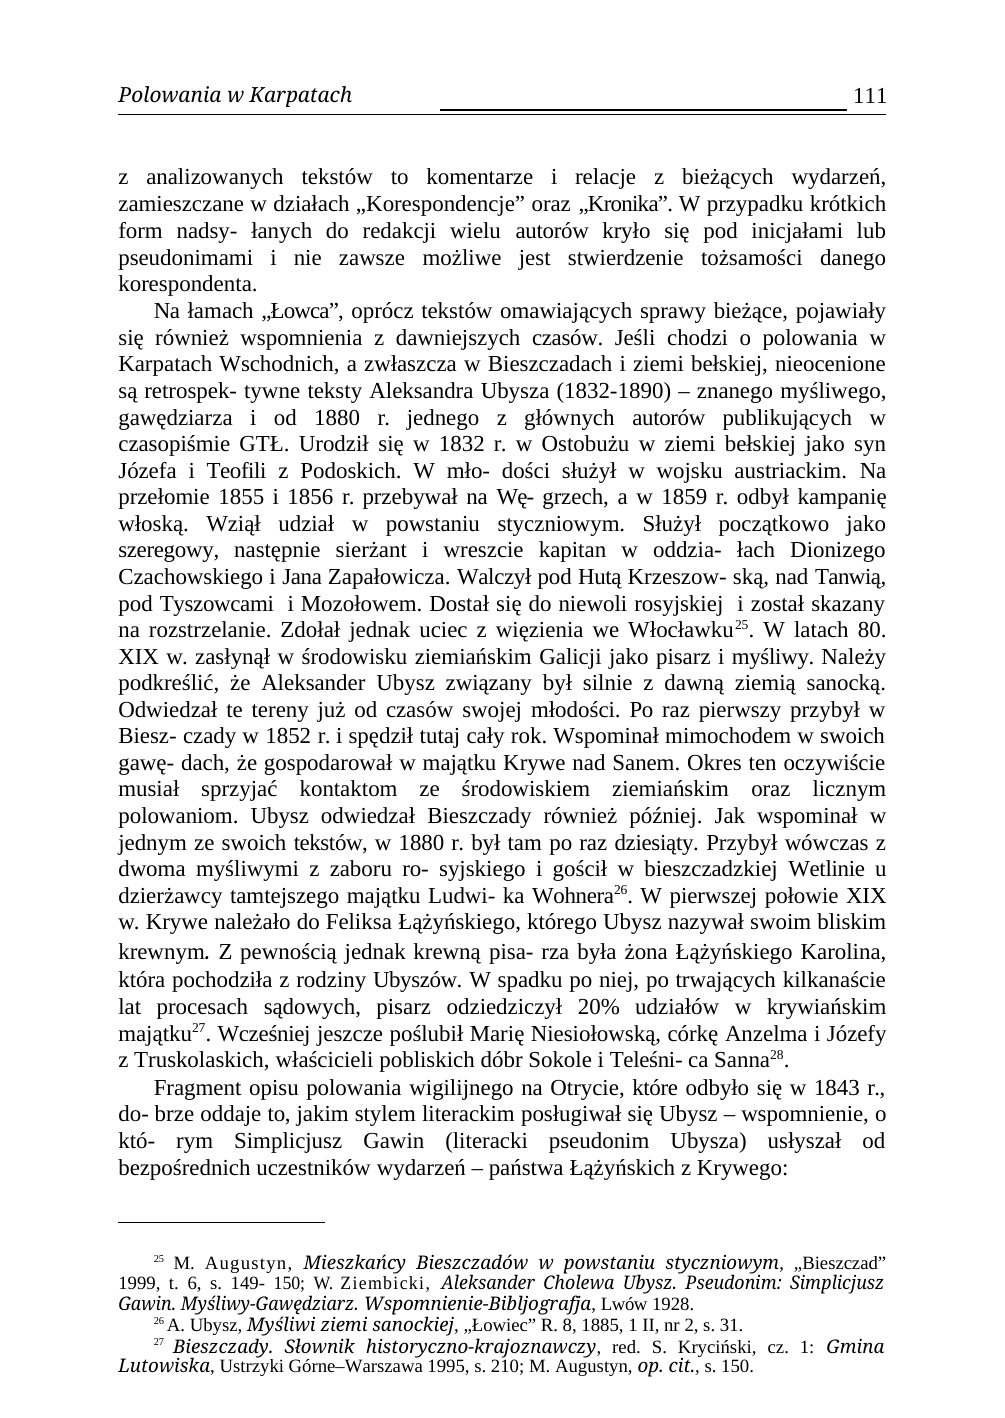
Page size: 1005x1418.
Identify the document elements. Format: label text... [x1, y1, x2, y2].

text 27 Bieszczady. Słownik historyczno-krajoznawczy, red. S. Kryciński, cz. 1: Gmina Lutowiska, Ustrzyki Górne–Warszawa 1995, s. 210; M. Augustyn, op. cit., s. 150. [118, 1337, 886, 1378]
text Fragment opisu polowania wigilijnego na Otrycie, które odbyło się w 1843 r., do- brze oddaje to, jakim stylem literackim posługiwał się Ubysz – wspomnienie, o któ- rym Simplicjusz Gawin (literacki pseudonim Ubysza) usłyszał od bezpośrednich uczestników wydarzeń – państwa Łążyńskich z Krywego: [118, 1073, 886, 1181]
text z analizowanych tekstów to komentarze i relacje z bieżących wydarzeń, zamieszczane w działach „Korespondencje” oraz „Kronika”. W przypadku krótkich form nadsy- łanych do redakcji wielu autorów kryło się pod inicjałami lub pseudonimami i nie zawsze możliwe jest stwierdzenie tożsamości danego korespondenta. [118, 163, 886, 297]
text Na łamach „Łowca”, oprócz tekstów omawiających sprawy bieżące, pojawiały się również wspomnienia z dawniejszych czasów. Jeśli chodzi o polowania w Karpatach Wschodnich, a zwłaszcza w Bieszczadach i ziemi bełskiej, nieocenione są retrospek- tywne teksty Aleksandra Ubysza (1832-1890) – znanego myśliwego, gawędziarza i od 1880 r. jednego z głównych autorów publikujących w czasopiśmie GTŁ. Urodził się w 1832 r. w Ostobużu w ziemi bełskiej jako syn Józefa i Teofili z Podoskich. W mło- dości służył w wojsku austriackim. Na przełomie 1855 i 1856 r. przebywał na Wę- grzech, a w 1859 r. odbył kampanię włoską. Wziął udział w powstaniu styczniowym. Służył początkowo jako szeregowy, następnie sierżant i wreszcie kapitan w oddzia- łach Dionizego Czachowskiego i Jana Zapałowicza. Walczył pod Hutą Krzeszow- ską, nad Tanwią, pod Tyszowcami i Mozołowem. Dostał się do niewoli rosyjskiej i został skazany na rozstrzelanie. Zdołał jednak uciec z więzienia we Włocławku25. W latach 80. XIX w. zasłynął w środowisku ziemiańskim Galicji jako pisarz i myśliwy. Należy podkreślić, że Aleksander Ubysz związany był silnie z dawną ziemią sanocką. Odwiedzał te tereny już od czasów swojej młodości. Po raz pierwszy przybył w Biesz- czady w 1852 r. i spędził tutaj cały rok. Wspominał mimochodem w swoich gawę- dach, że gospodarował w majątku Krywe nad Sanem. Okres ten oczywiście musiał sprzyjać kontaktom ze środowiskiem ziemiańskim oraz licznym polowaniom. Ubysz odwiedzał Bieszczady również później. Jak wspominał w jednym ze swoich tekstów, w 1880 r. był tam po raz dziesiąty. Przybył wówczas z dwoma myśliwymi z zaboru ro- syjskiego i gościł w bieszczadzkiej Wetlinie u dzierżawcy tamtejszego majątku Ludwi- ka Wohnera26. W pierwszej połowie XIX w. Krywe należało do Feliksa Łążyńskiego, którego Ubysz nazywał swoim bliskim krewnym. Z pewnością jednak krewną pisa- rza była żona Łążyńskiego Karolina, która pochodziła z rodziny Ubyszów. W spadku po niej, po trwających kilkanaście lat procesach sądowych, pisarz odziedziczył 20% udziałów w krywiańskim majątku27. Wcześniej jeszcze poślubił Marię Niesiołowską, córkę Anzelma i Józefy z Truskolaskich, właścicieli pobliskich dóbr Sokole i Teleśni- ca Sanna28. [118, 297, 886, 1072]
text 26 A. Ubysz, Myśliwi ziemi sanockiej, „Łowiec” R. 8, 1885, 1 II, nr 2, s. 31. [153, 1315, 898, 1335]
text 25 M. Augustyn, Mieszkańcy Bieszczadów w powstaniu styczniowym, „Bieszczad” 1999, t. 6, s. 149- 150; W. Ziembicki, Aleksander Cholewa Ubysz. Pseudonim: Simplicjusz Gawin. Myśliwy-Gawędziarz. Wspomnienie-Bibljografja, Lwów 1928. [118, 1253, 886, 1315]
